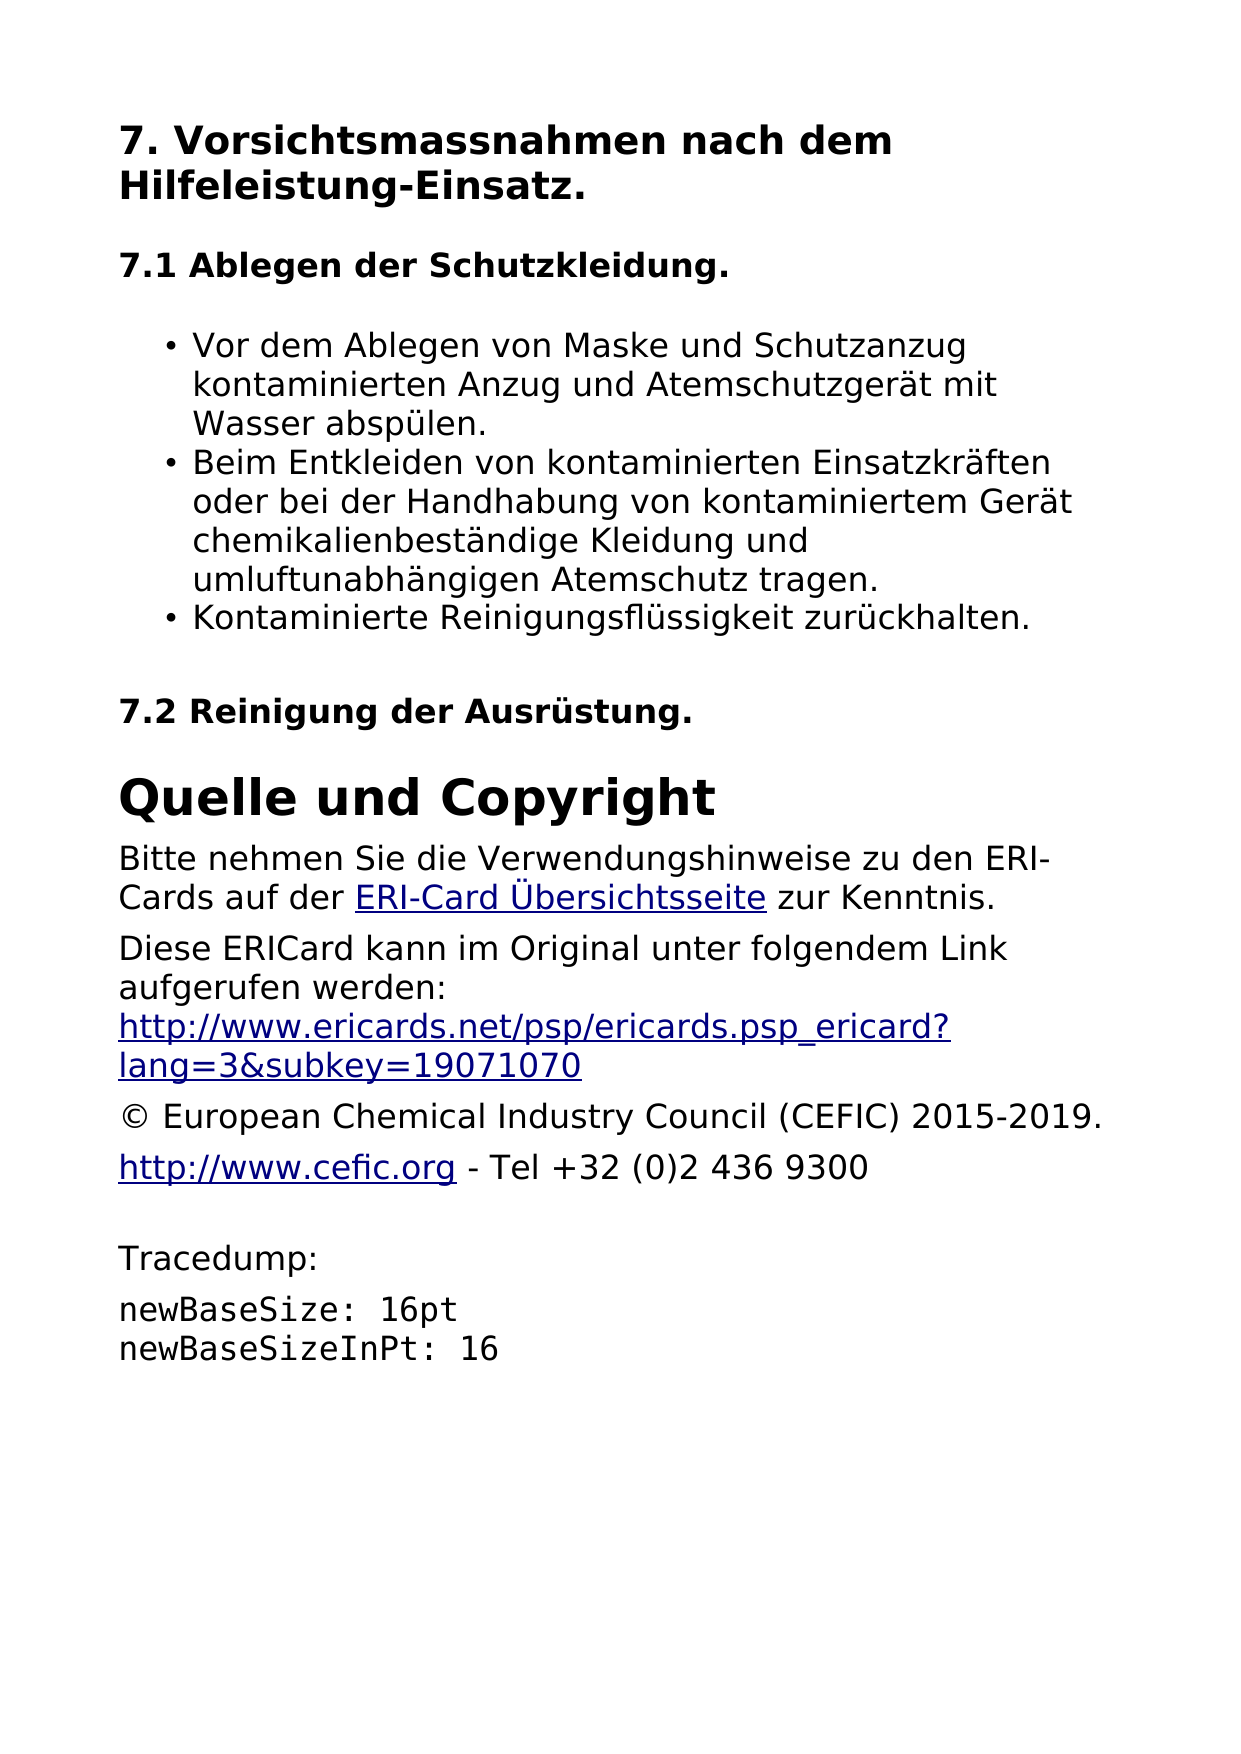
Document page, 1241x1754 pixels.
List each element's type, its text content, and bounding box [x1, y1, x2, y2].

list Kontaminierte Reinigungsflüssigkeit zurückhalten. [177, 599, 1122, 638]
subtitle Quelle und Copyright [118, 768, 1122, 827]
text newBaseSize: 16pt newBaseSizeInPt: 16 [118, 1290, 1122, 1368]
subtitle 7.1 Ablegen der Schutzkleidung. [118, 246, 1122, 285]
text Tracedump: [118, 1200, 1122, 1278]
list Beim Entkleiden von kontaminierten Einsatzkräften oder bei der Handhabung von kontaminiertem Gerät chemikalienbeständige Kleidung und umluftunabhängigen Atemschutz tragen. [177, 443, 1122, 599]
text © European Chemical Industry Council (CEFIC) 2015-2019. [118, 1097, 1122, 1136]
subtitle 7. Vorsichtsmassnahmen nach dem Hilfeleistung-Einsatz. [118, 118, 1122, 208]
text http://www.cefic.org - Tel +32 (0)2 436 9300 [118, 1149, 1122, 1188]
list Vor dem Ablegen von Maske und Schutzanzug kontaminierten Anzug und Atemschutzgerät mit Wasser abspülen. [177, 327, 1122, 443]
text Diese ERICard kann im Original unter folgendem Link aufgerufen werden: http://www.ericards.net/psp/ericards.psp_ericard?lang=3&subkey=19071070 [118, 929, 1122, 1085]
text Bitte nehmen Sie die Verwendungshinweise zu den ERI-Cards auf der ERI-Card Übersichtsseite zur Kenntnis. [118, 839, 1122, 917]
subtitle 7.2 Reinigung der Ausrüstung. [118, 692, 1122, 731]
